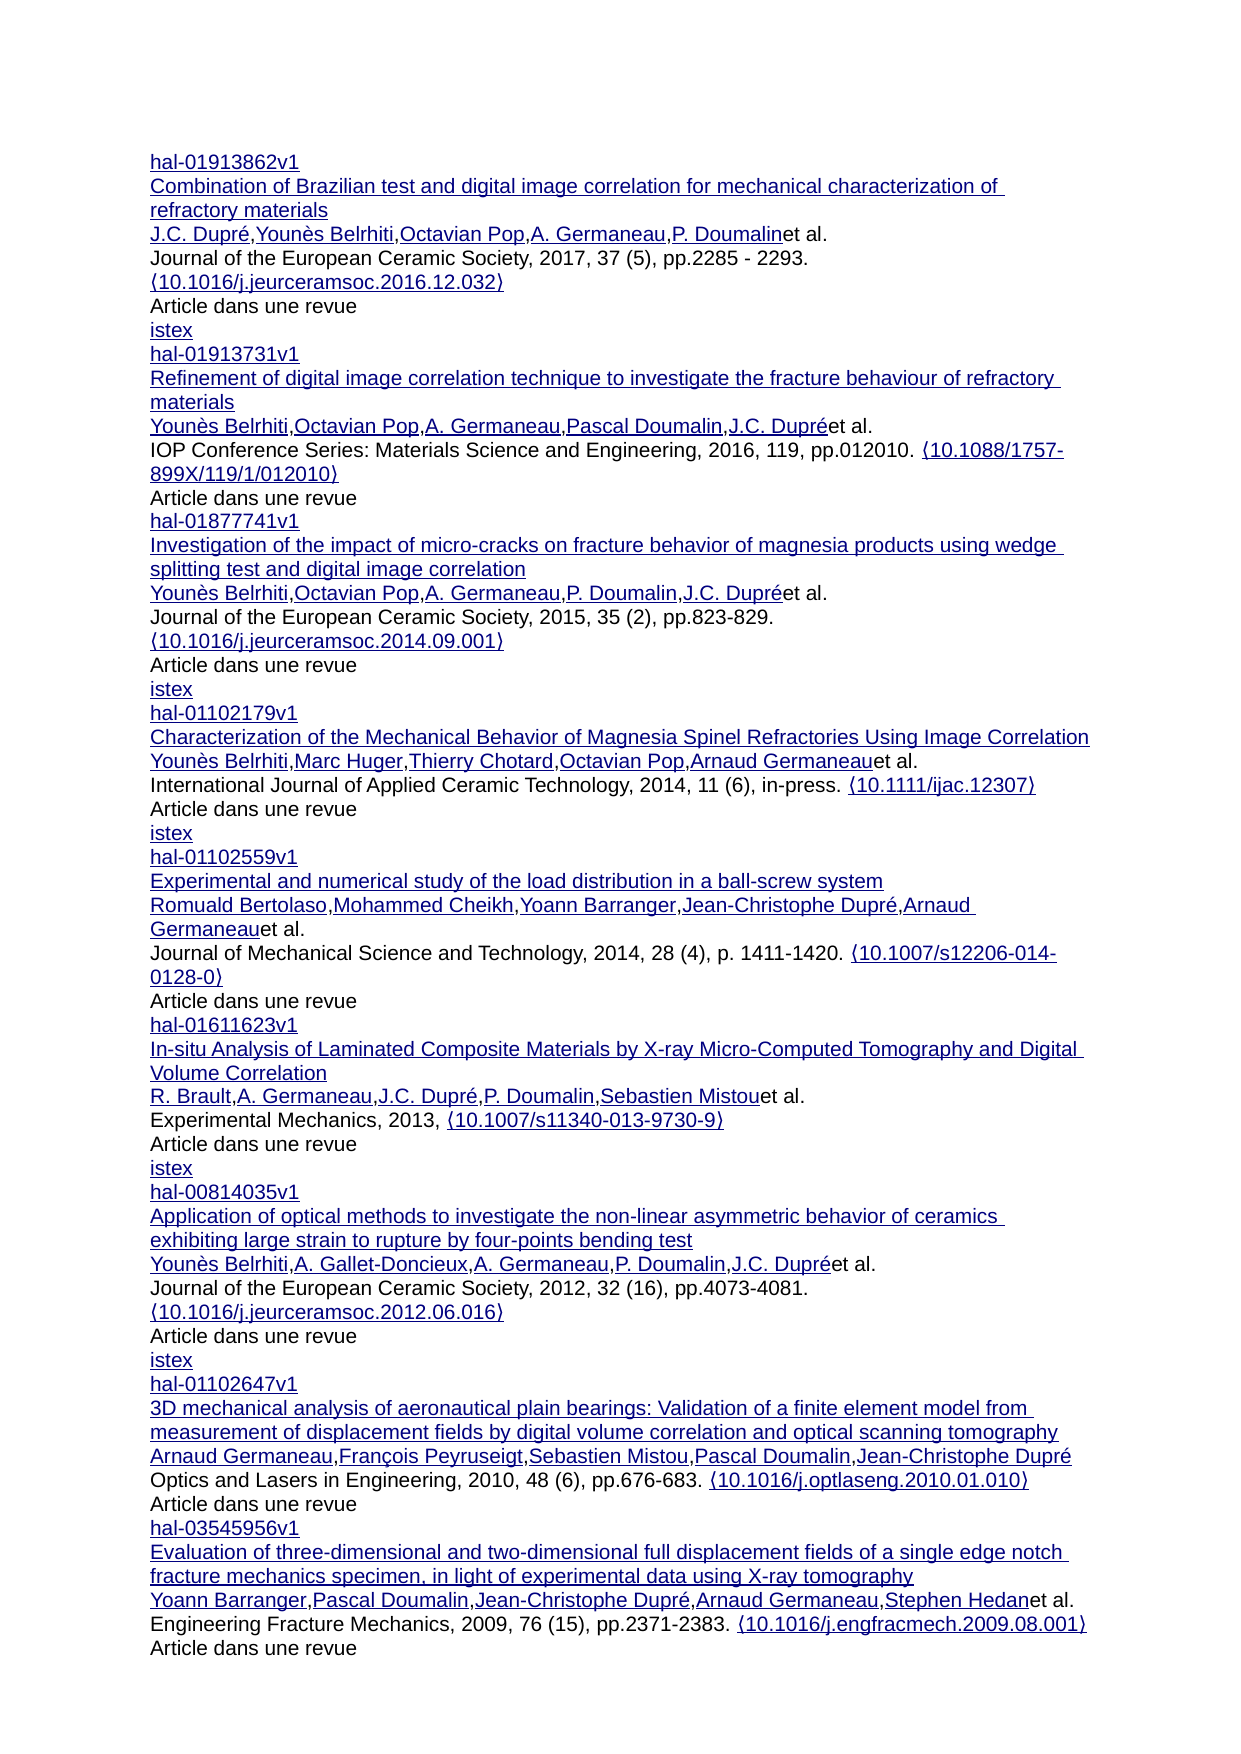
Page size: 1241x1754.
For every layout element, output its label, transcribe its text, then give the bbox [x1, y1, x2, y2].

table_cell Experimental and numerical study of the load distribution in a ball-screw system Romuald Bertolaso,Mohammed Cheikh,Yoann Barranger,Jean-Christophe Dupré,Arnaud Germaneauet al. Journal of Mechanical Science and Technology, 2014, 28 (4), p. 1411-1420. ⟨10.1007/s12206-014-0128-0⟩ Article dans une revue hal-01611623v1 [150, 869, 1090, 1036]
table_cell In-situ Analysis of Laminated Composite Materials by X-ray Micro-Computed Tomography and Digital Volume Correlation R. Brault,A. Germaneau,J.C. Dupré,P. Doumalin,Sebastien Mistouet al. Experimental Mechanics, 2013, ⟨10.1007/s11340-013-9730-9⟩ Article dans une revue istex hal-00814035v1 [150, 1036, 1090, 1204]
table_cell Refinement of digital image correlation technique to investigate the fracture behaviour of refractory materials Younès Belrhiti,Octavian Pop,A. Germaneau,Pascal Doumalin,J.C. Dupréet al. IOP Conference Series: Materials Science and Engineering, 2016, 119, pp.012010. ⟨10.1088/1757-899X/119/1/012010⟩ Article dans une revue hal-01877741v1 [150, 366, 1090, 533]
table_cell Application of optical methods to investigate the non-linear asymmetric behavior of ceramics exhibiting large strain to rupture by four-points bending test Younès Belrhiti,A. Gallet-Doncieux,A. Germaneau,P. Doumalin,J.C. Dupréet al. Journal of the European Ceramic Society, 2012, 32 (16), pp.4073-4081. ⟨10.1016/j.jeurceramsoc.2012.06.016⟩ Article dans une revue istex hal-01102647v1 [150, 1204, 1090, 1396]
table_cell Younès Belrhiti,Marc Huger,Thierry Chotard,Octavian Pop,Arnaud Germaneauet al. International Journal of Applied Ceramic Technology, 2014, 11 (6), in-press. ⟨10.1111/ijac.12307⟩ Article dans une revue istex hal-01102559v1 [150, 747, 1090, 869]
table_cell Investigation of the impact of micro-cracks on fracture behavior of magnesia products using wedge splitting test and digital image correlation Younès Belrhiti,Octavian Pop,A. Germaneau,P. Doumalin,J.C. Dupréet al. Journal of the European Ceramic Society, 2015, 35 (2), pp.823-829. ⟨10.1016/j.jeurceramsoc.2014.09.001⟩ Article dans une revue istex hal-01102179v1 [150, 533, 1090, 725]
table_cell hal-01913862v1 [150, 150, 1090, 174]
table_cell Combination of Brazilian test and digital image correlation for mechanical characterization of refractory materials J.C. Dupré,Younès Belrhiti,Octavian Pop,A. Germaneau,P. Doumalinet al. Journal of the European Ceramic Society, 2017, 37 (5), pp.2285 - 2293. ⟨10.1016/j.jeurceramsoc.2016.12.032⟩ Article dans une revue istex hal-01913731v1 [150, 174, 1090, 366]
table_cell Evaluation of three-dimensional and two-dimensional full displacement fields of a single edge notch fracture mechanics specimen, in light of experimental data using X-ray tomography Yoann Barranger,Pascal Doumalin,Jean-Christophe Dupré,Arnaud Germaneau,Stephen Hedanet al. Engineering Fracture Mechanics, 2009, 76 (15), pp.2371-2383. ⟨10.1016/j.engfracmech.2009.08.001⟩ Article dans une revue [150, 1540, 1090, 1659]
table_cell Characterization of the Mechanical Behavior of Magnesia Spinel Refractories Using Image Correlation [150, 725, 1090, 746]
table_cell 3D mechanical analysis of aeronautical plain bearings: Validation of a finite element model from measurement of displacement fields by digital volume correlation and optical scanning tomography Arnaud Germaneau,François Peyruseigt,Sebastien Mistou,Pascal Doumalin,Jean-Christophe Dupré Optics and Lasers in Engineering, 2010, 48 (6), pp.676-683. ⟨10.1016/j.optlaseng.2010.01.010⟩ Article dans une revue hal-03545956v1 [150, 1396, 1090, 1539]
